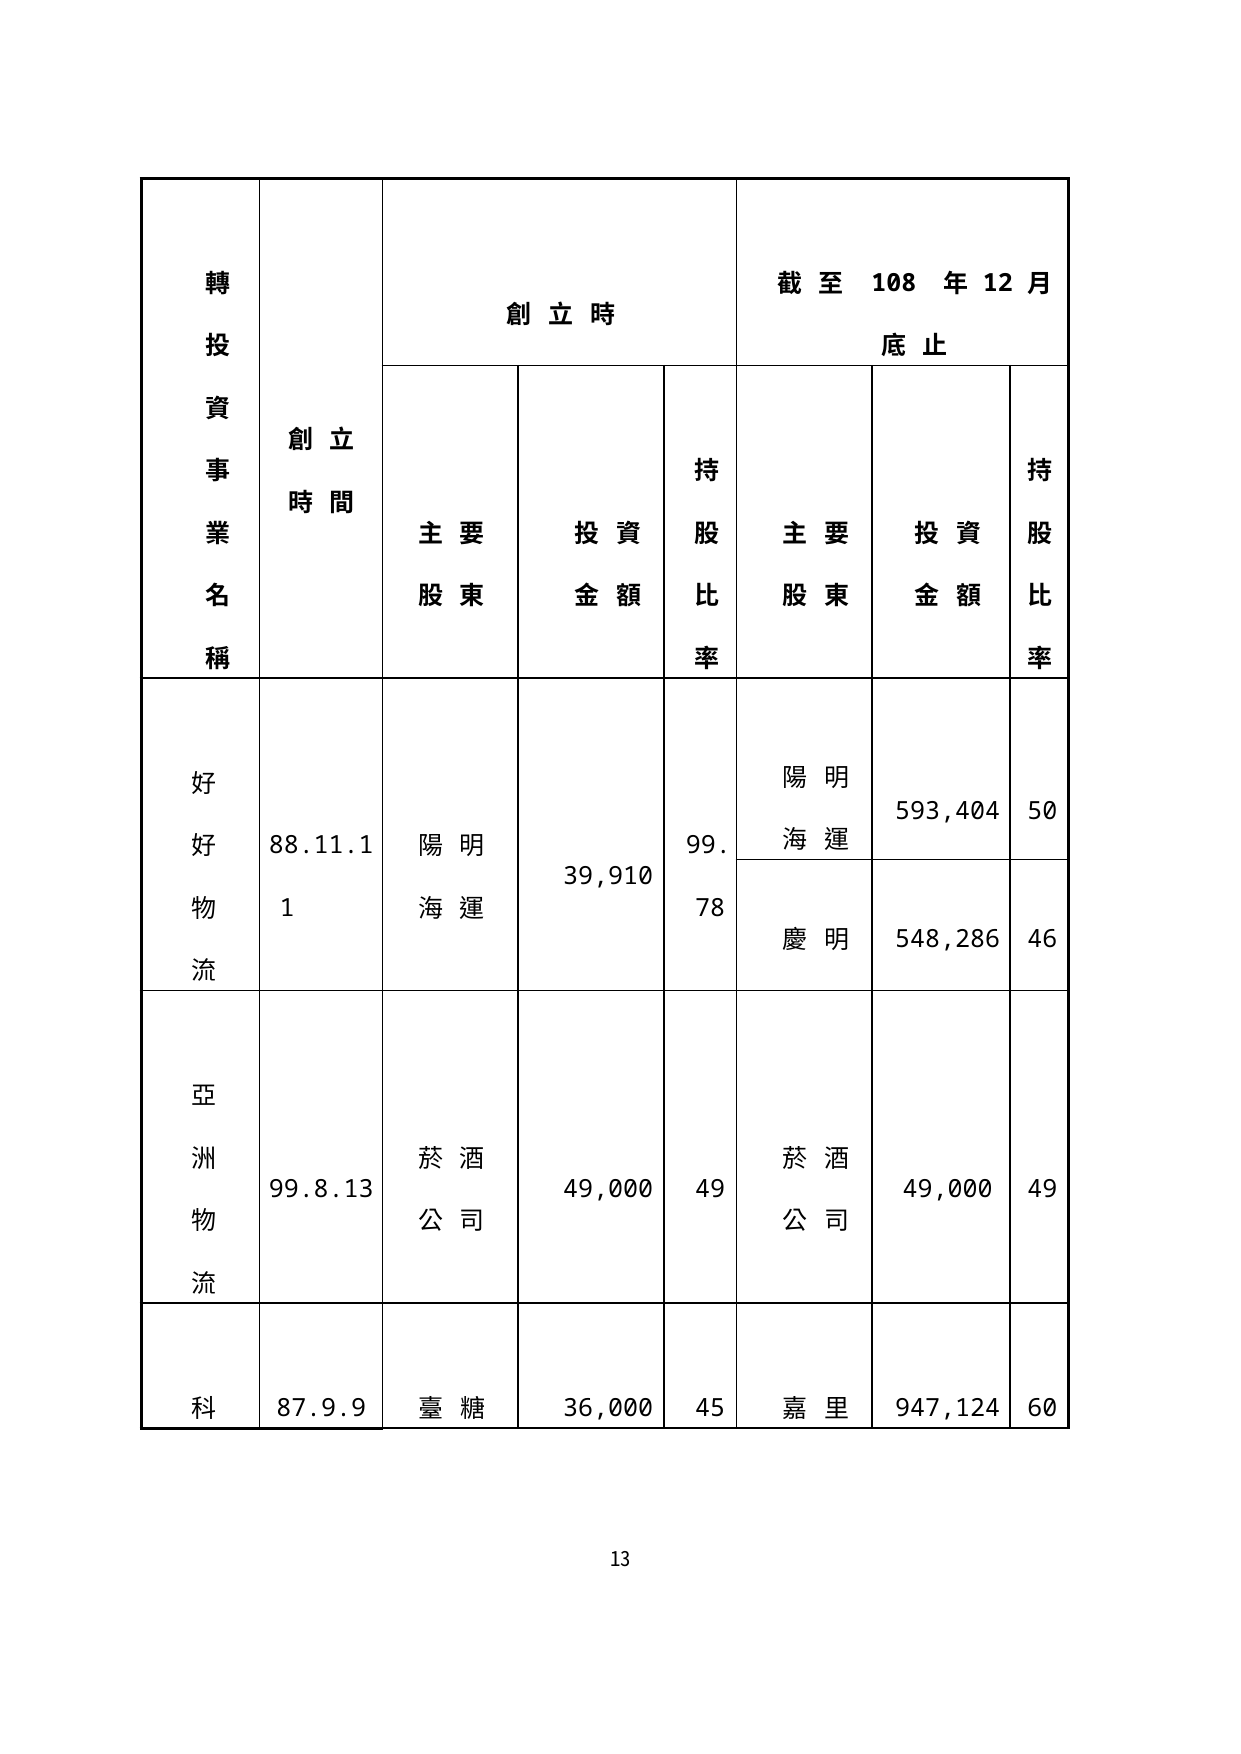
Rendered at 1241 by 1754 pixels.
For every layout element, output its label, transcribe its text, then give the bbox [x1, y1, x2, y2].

table_cell 947,124 [873, 1304, 1009, 1427]
table_cell 548,286 [873, 860, 1009, 990]
table_cell 持股比率 [1011, 366, 1067, 677]
table_cell 99.78 [665, 679, 736, 990]
table_cell 持股比率 [665, 366, 736, 677]
table_header 創立時間 [260, 180, 382, 677]
table_cell 慶明 [737, 860, 871, 990]
table_cell 49,000 [519, 991, 663, 1302]
table_cell 投資金額 [519, 366, 663, 677]
table_cell 36,000 [519, 1304, 663, 1427]
table_cell 50 [1011, 679, 1067, 858]
table_cell 好好物流 [143, 679, 259, 990]
table_header 截至108年12月底止 [737, 180, 1067, 365]
table_cell 臺糖 [383, 1304, 517, 1427]
table_cell 49 [1011, 991, 1067, 1302]
table_cell 593,404 [873, 679, 1009, 858]
table_cell 46 [1011, 860, 1067, 990]
table_cell 99.8.13 [260, 991, 382, 1302]
table_header 創立時 [383, 180, 736, 365]
table_cell 39,910 [519, 679, 663, 990]
table_cell 45 [665, 1304, 736, 1427]
table_cell 主要股東 [383, 366, 517, 677]
table_cell 49 [665, 991, 736, 1302]
table_cell 陽明海運 [737, 679, 871, 858]
table_cell 87.9.9 [260, 1304, 382, 1427]
table_cell 投資金額 [873, 366, 1009, 677]
table_cell 科 [143, 1304, 259, 1427]
table_cell 菸酒公司 [383, 991, 517, 1302]
table_cell 49,000 [873, 991, 1009, 1302]
table_cell 主要股東 [737, 366, 871, 677]
table_cell 菸酒公司 [737, 991, 871, 1302]
table_cell 嘉里 [737, 1304, 871, 1427]
table_cell 亞洲物流 [143, 991, 259, 1302]
table_header 轉投資事業名稱 [143, 180, 259, 677]
table_cell 88.11.11 [260, 679, 382, 990]
table_cell 陽明海運 [383, 679, 517, 990]
table_cell 60 [1011, 1304, 1067, 1427]
